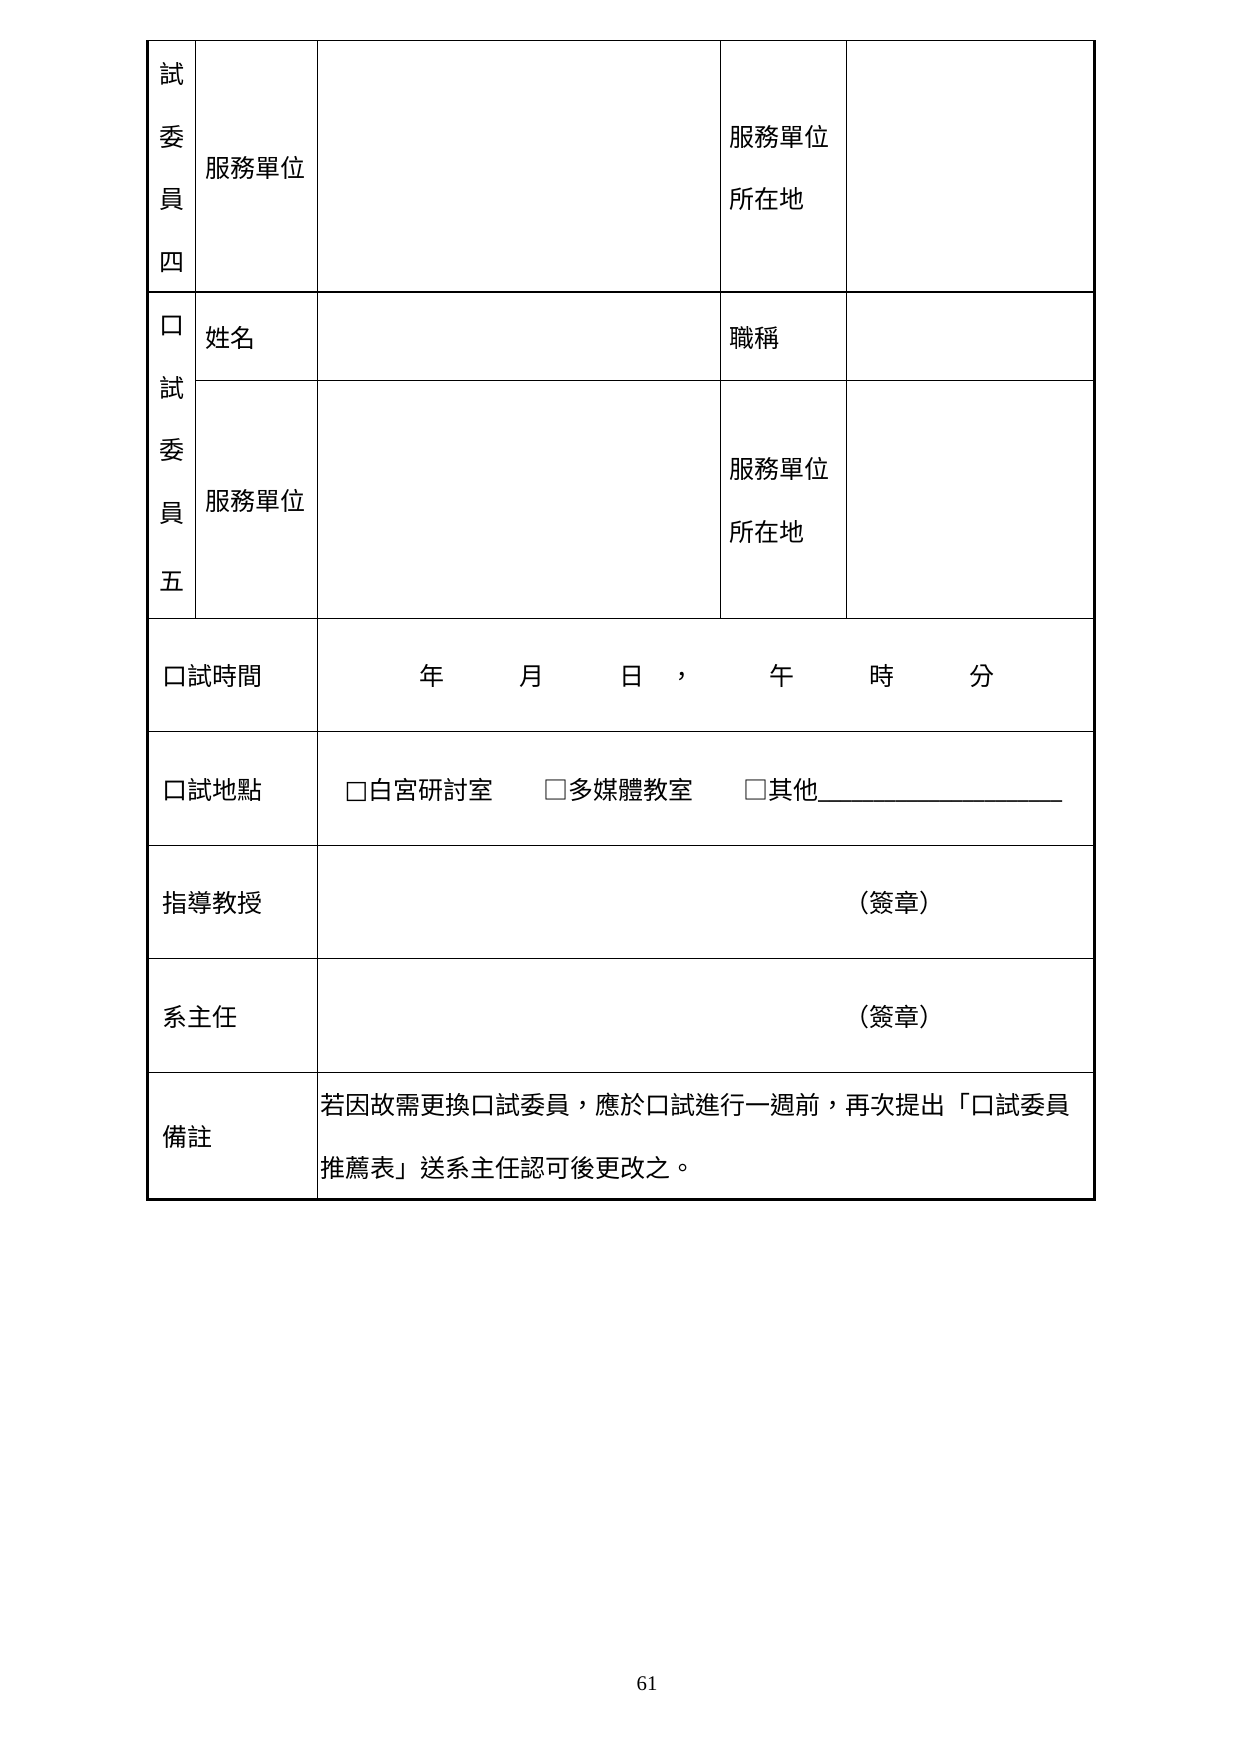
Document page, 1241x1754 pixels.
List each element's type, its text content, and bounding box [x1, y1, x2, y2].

table_cell [318, 293, 720, 380]
table_cell 系主任 [149, 959, 317, 1072]
table_cell 試 委 員 四 [149, 41, 195, 291]
table_cell （簽章） [318, 959, 1093, 1072]
table_cell □白宮研討室 □多媒體教室 □其他______________________ [318, 732, 1093, 844]
table_cell 服務單位 [196, 381, 317, 617]
table_cell 指導教授 [149, 846, 317, 958]
table_cell 口試時間 [149, 619, 317, 731]
table_cell 職稱 [721, 293, 846, 380]
table_cell [847, 41, 1093, 291]
table_cell 年 月 日 ， 午 時 分 [318, 619, 1093, 731]
table_cell 備註 [149, 1073, 317, 1198]
table_cell 姓名 [196, 293, 317, 380]
table_cell [318, 41, 720, 291]
table_cell [847, 381, 1093, 617]
table_cell 服務單位所在地 [721, 41, 846, 291]
table_cell 口試地點 [149, 732, 317, 844]
table_cell 服務單位所在地 [721, 381, 846, 617]
table_cell 若因故需更換口試委員，應於口試進行一週前，再次提出「口試委員推薦表」送系主任認可後更改之。 [318, 1073, 1093, 1198]
table_cell （簽章） [318, 846, 1093, 958]
table_cell 服務單位 [196, 41, 317, 291]
table_cell [318, 381, 720, 617]
table_cell 口 試 委 員 五 [149, 293, 195, 617]
table_cell [847, 293, 1093, 380]
